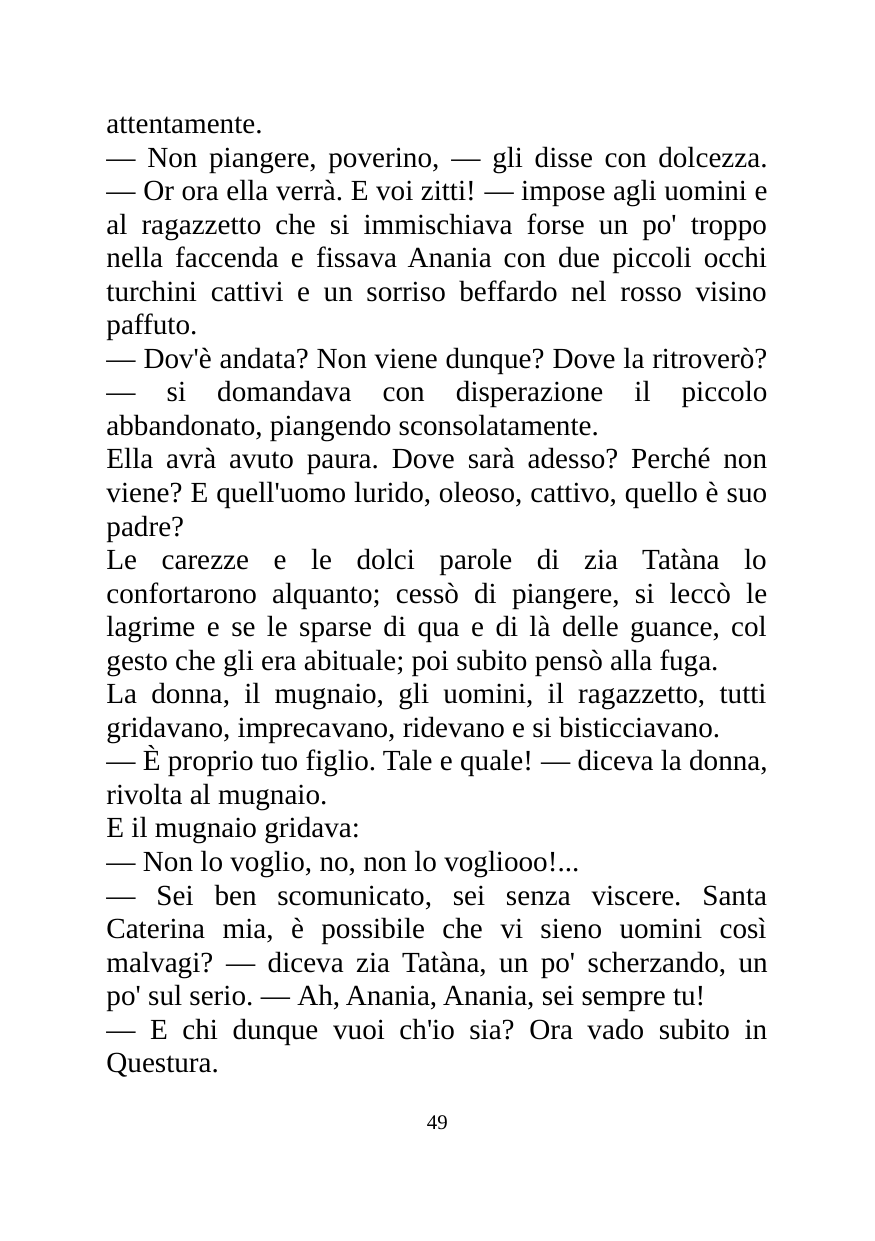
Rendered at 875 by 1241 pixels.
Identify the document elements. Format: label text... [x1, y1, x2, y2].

text — Sei ben scomunicato, sei senza viscere. Santa Caterina mia, è possibile che vi sieno uomini così malvagi? — diceva zia Tatàna, un po' scherzando, un po' sul serio. — Ah, Anania, Anania, sei sempre tu! [106, 878, 768, 1012]
text — Dov'è andata? Non viene dunque? Dove la ritroverò? — si domandava con disperazione il piccolo abbandonato, piangendo sconsolatamente. [106, 341, 768, 442]
text Le carezze e le dolci parole di zia Tatàna lo confortarono alquanto; cessò di piangere, si leccò le lagrime e se le sparse di qua e di là delle guance, col gesto che gli era abituale; poi subito pensò alla fuga. [106, 542, 768, 676]
text — È proprio tuo figlio. Tale e quale! — diceva la donna, rivolta al mugnaio. [106, 743, 768, 811]
text — Non lo voglio, no, non lo vogliooo!... [106, 844, 768, 878]
text Ella avrà avuto paura. Dove sarà adesso? Perché non viene? E quell'uomo lurido, oleoso, cattivo, quello è suo padre? [106, 442, 768, 542]
text attentamente. [106, 106, 768, 140]
text E il mugnaio gridava: [106, 811, 768, 844]
text — Non piangere, poverino, — gli disse con dolcezza. — Or ora ella verrà. E voi zitti! — impose agli uomini e al ragazzetto che si immischiava forse un po' troppo nella faccenda e fissava Anania con due piccoli occhi turchini cattivi e un sorriso beffardo nel rosso visino paffuto. [106, 140, 768, 341]
text La donna, il mugnaio, gli uomini, il ragazzetto, tutti gridavano, imprecavano, ridevano e si bisticciavano. [106, 676, 768, 743]
text — E chi dunque vuoi ch'io sia? Ora vado subito in Questura. [106, 1012, 768, 1079]
